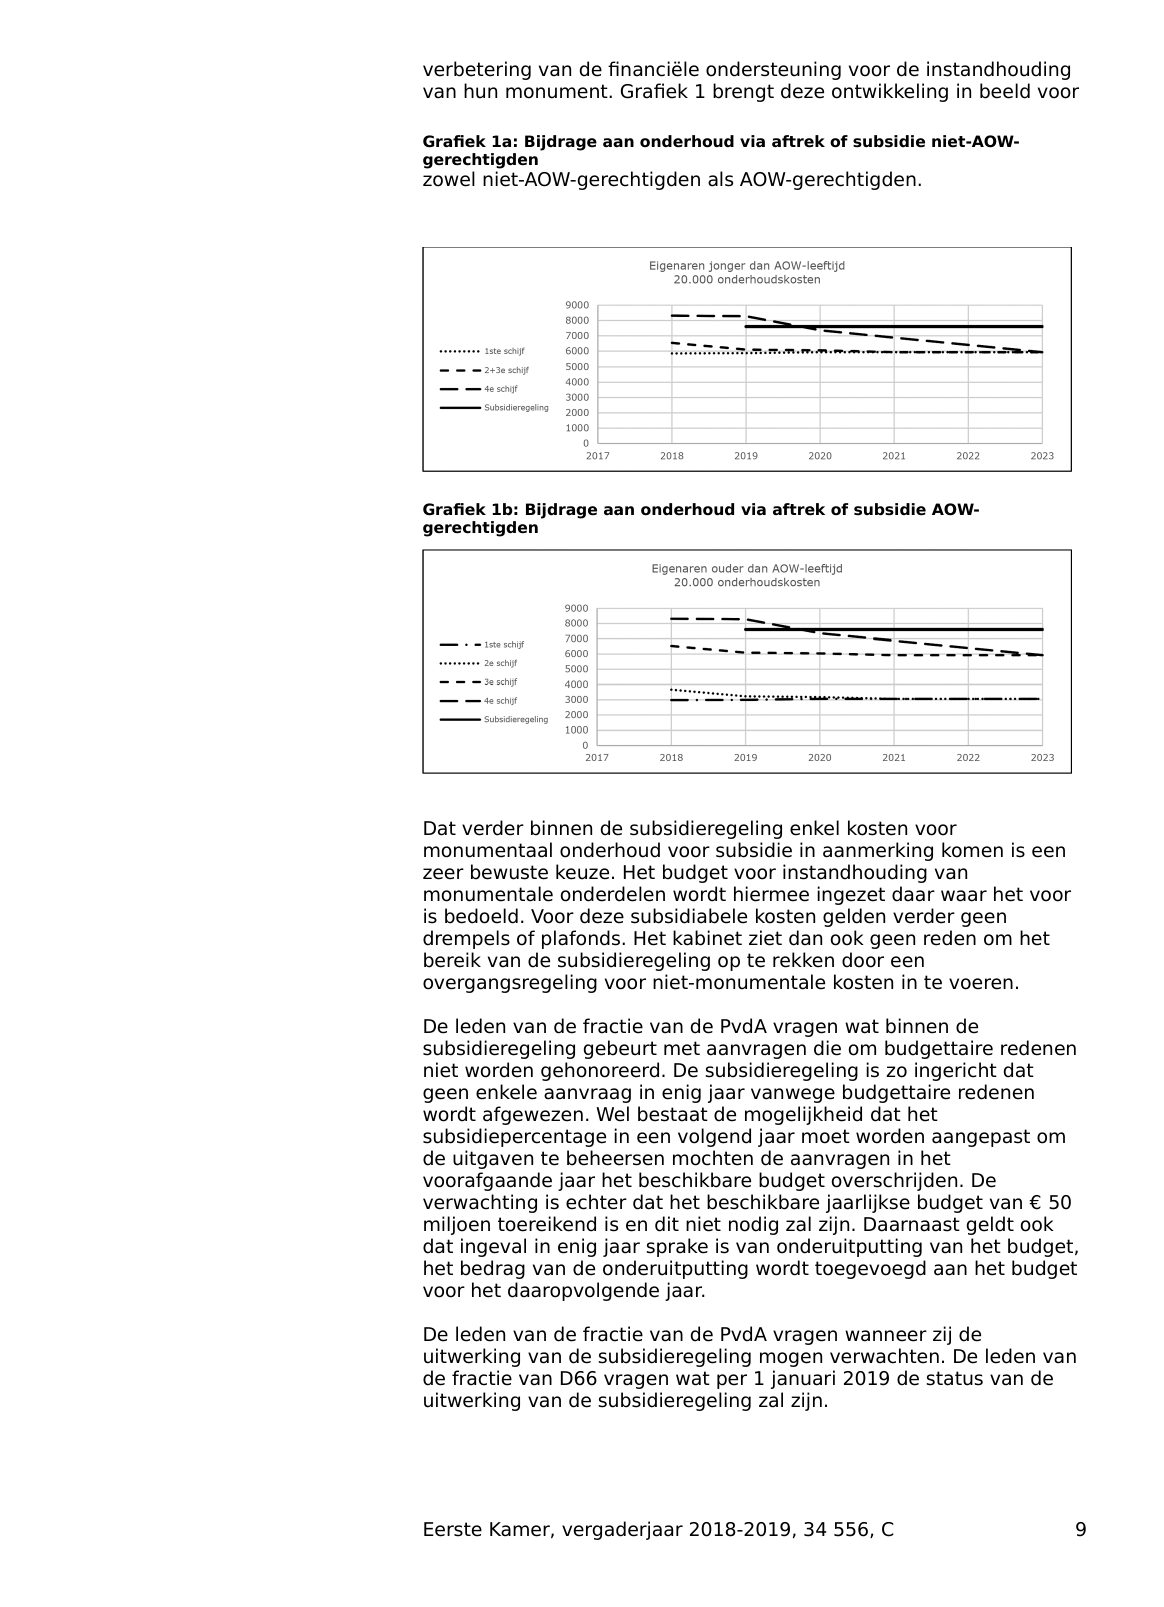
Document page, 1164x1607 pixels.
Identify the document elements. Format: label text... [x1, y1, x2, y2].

text Grafiek 1b: Bijdrage aan onderhoud via aftrek of subsidie AOW-gerechtigden [422, 501, 1072, 538]
text Grafiek 1a: Bijdrage aan onderhoud via aftrek of subsidie niet-AOW-gerechtigden [422, 133, 1072, 169]
picture [422, 549, 1072, 774]
text De leden van de fractie van de PvdA vragen wat binnen de subsidieregeling gebeurt met aanvragen die om budgettaire redenen niet worden gehonoreerd. De subsidieregeling is zo ingericht dat geen enkele aanvraag in enig jaar vanwege budgettaire redenen wordt afgewezen. Wel bestaat de mogelijkheid dat het subsidiepercentage in een volgend jaar moet worden aangepast om de uitgaven te beheersen mochten de aanvragen in het voorafgaande jaar het beschikbare budget overschrijden. De verwachting is echter dat het beschikbare jaarlijkse budget van € 50 miljoen toereikend is en dit niet nodig zal zijn. Daarnaast geldt ook dat ingeval in enig jaar sprake is van onderuitputting van het budget, het bedrag van de onderuitputting wordt toegevoegd aan het budget voor het daaropvolgende jaar. [422, 1016, 1087, 1302]
text Dat verder binnen de subsidieregeling enkel kosten voor monumentaal onderhoud voor subsidie in aanmerking komen is een zeer bewuste keuze. Het budget voor instandhouding van monumentale onderdelen wordt hiermee ingezet daar waar het voor is bedoeld. Voor deze subsidiabele kosten gelden verder geen drempels of plafonds. Het kabinet ziet dan ook geen reden om het bereik van de subsidieregeling op te rekken door een overgangsregeling voor niet-monumentale kosten in te voeren. [422, 818, 1087, 994]
text De leden van de fractie van de PvdA vragen wanneer zij de uitwerking van de subsidieregeling mogen verwachten. De leden van de fractie van D66 vragen wat per 1 januari 2019 de status van de uitwerking van de subsidieregeling zal zijn. [422, 1324, 1087, 1412]
picture [422, 247, 1072, 472]
text verbetering van de financiële ondersteuning voor de instandhouding van hun monument. Grafiek 1 brengt deze ontwikkeling in beeld voor zowel niet-AOW-gerechtigden als AOW-gerechtigden. [422, 59, 1087, 191]
